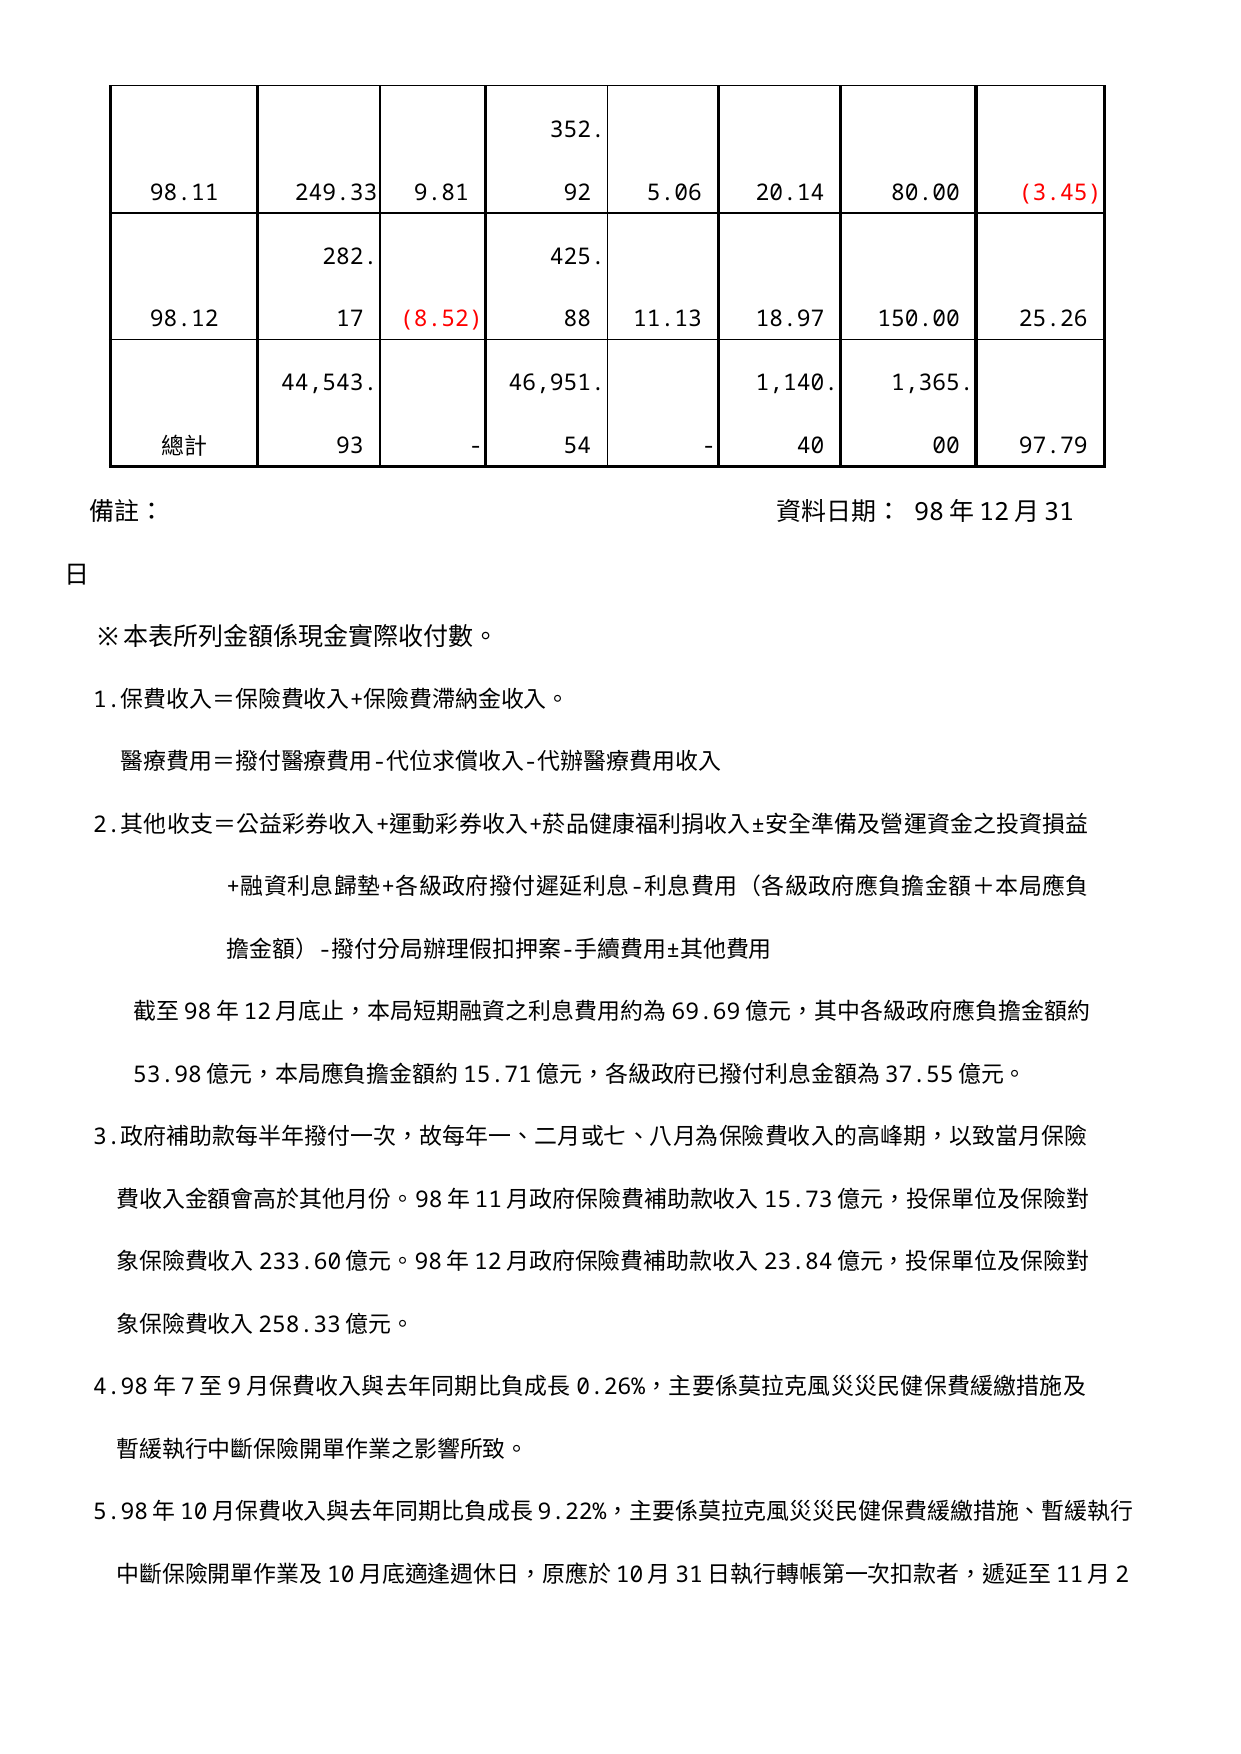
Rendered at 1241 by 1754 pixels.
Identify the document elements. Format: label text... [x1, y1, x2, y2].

table_cell 425.88 [487, 214, 607, 338]
table_cell 282.17 [259, 214, 379, 338]
table_cell 150.00 [842, 214, 974, 338]
table_cell (8.52) [381, 214, 484, 338]
table_cell 249.33 [259, 86, 379, 212]
text 4.98年7至9月保費收入與去年同期比負成長0.26%，主要係莫拉克風災災民健保費緩繳措施及暫緩執行中斷保險開單作業之影響所致。 [93, 1343, 1087, 1468]
table_cell 98.11 [112, 86, 256, 212]
text 3.政府補助款每半年撥付一次，故每年一、二月或七、八月為保險費收入的高峰期，以致當月保險費收入金額會高於其他月份。98年11月政府保險費補助款收入15.73億元，投保單位及保險對象保險費收入233.60億元。98年12月政府保險費補助款收入23.84億元，投保單位及保險對象保險費收入258.33億元。 [93, 1093, 1090, 1343]
table_cell 總計 [112, 340, 256, 465]
table_cell 5.06 [608, 86, 717, 212]
text 2.其他收支＝公益彩券收入+運動彩券收入+菸品健康福利捐收入±安全準備及營運資金之投資損益+融資利息歸墊+各級政府撥付遲延利息-利息費用（各級政府應負擔金額＋本局應負擔金額）-撥付分局辦理假扣押案-手續費用±其他費用 [93, 781, 1090, 968]
table_cell (3.45) [978, 86, 1103, 212]
table_cell 1,365.00 [842, 340, 974, 465]
text 醫療費用＝撥付醫療費用-代位求償收入-代辦醫療費用收入 [93, 718, 1102, 781]
table_cell - [608, 340, 717, 465]
table_cell - [381, 340, 484, 465]
table_cell 44,543.93 [259, 340, 379, 465]
table_cell 20.14 [720, 86, 839, 212]
table_cell 18.97 [720, 214, 839, 338]
text 備註： 資料日期： 98年12月31日 [64, 468, 1102, 593]
table_cell 9.81 [381, 86, 484, 212]
text 1.保費收入＝保險費收入+保險費滯納金收入。 [93, 656, 1102, 718]
text 截至98年12月底止，本局短期融資之利息費用約為69.69億元，其中各級政府應負擔金額約53.98億元，本局應負擔金額約15.71億元，各級政府已撥付利息金額為37.55億元。 [133, 968, 1090, 1093]
table_cell 46,951.54 [487, 340, 607, 465]
text 5.98年10月保費收入與去年同期比負成長9.22%，主要係莫拉克風災災民健保費緩繳措施、暫緩執行中斷保險開單作業及10月底適逢週休日，原應於10月31日執行轉帳第一次扣款者，遞延至11月2 [93, 1468, 1134, 1593]
table_cell 25.26 [978, 214, 1103, 338]
table_cell 98.12 [112, 214, 256, 338]
table_cell 352.92 [487, 86, 607, 212]
table_cell 1,140.40 [720, 340, 839, 465]
table_cell 97.79 [978, 340, 1103, 465]
text ※本表所列金額係現金實際收付數。 [93, 593, 1102, 656]
table_cell 11.13 [608, 214, 717, 338]
table_cell 80.00 [842, 86, 974, 212]
